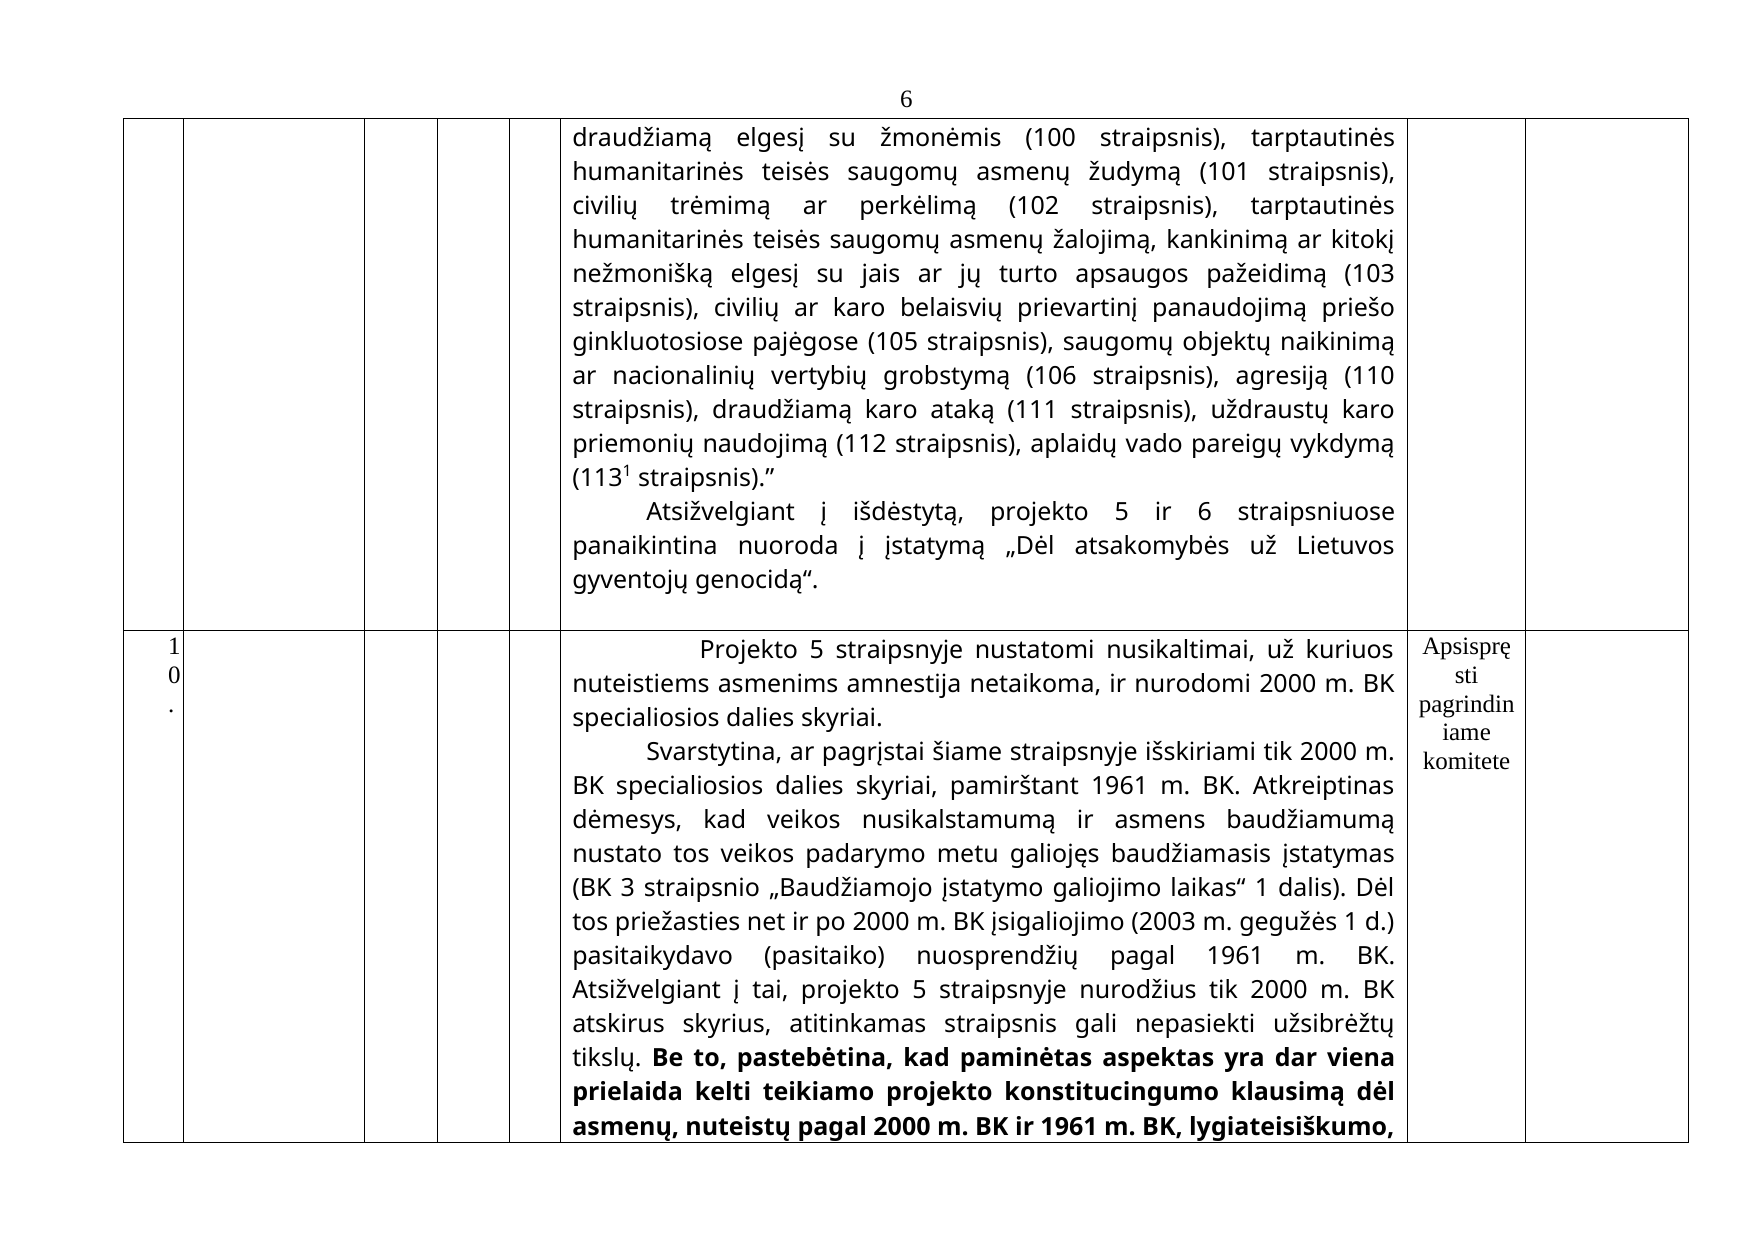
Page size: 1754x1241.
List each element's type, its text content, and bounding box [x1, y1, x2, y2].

table_cell [365, 119, 437, 630]
table_cell [1526, 119, 1688, 630]
table_cell [438, 119, 509, 630]
table_cell Apsispręsti pagrindiniame komitete [1408, 631, 1525, 1142]
table_cell [438, 631, 509, 1142]
table_cell [365, 631, 437, 1142]
table_cell Projekto 5 straipsnyje nustatomi nusikaltimai, už kuriuos nuteistiems asmenims amnestija netaikoma, ir nurodomi 2000 m. BK specialiosios dalies skyriai. Svarstytina, ar pagrįstai šiame straipsnyje išskiriami tik 2000 m. BK specialiosios dalies skyriai, pamirštant 1961 m. BK. Atkreiptinas dėmesys, kad veikos nusikalstamumą ir asmens baudžiamumą nustato tos veikos padarymo metu galiojęs baudžiamasis įstatymas (BK 3 straipsnio „Baudžiamojo įstatymo galiojimo laikas“ 1 dalis). Dėl tos priežasties net ir po 2000 m. BK įsigaliojimo (2003 m. gegužės 1 d.) pasitaikydavo (pasitaiko) nuosprendžių pagal 1961 m. BK. Atsižvelgiant į tai, projekto 5 straipsnyje nurodžius tik 2000 m. BK atskirus skyrius, atitinkamas straipsnis gali nepasiekti užsibrėžtų tikslų. Be to, pastebėtina, kad paminėtas aspektas yra dar viena prielaida kelti teikiamo projekto konstitucingumo klausimą dėl asmenų, nuteistų pagal 2000 m. BK ir 1961 m. BK, lygiateisiškumo, [561, 631, 1407, 1142]
table_cell [124, 119, 183, 630]
table_cell draudžiamą elgesį su žmonėmis (100 straipsnis), tarptautinės humanitarinės teisės saugomų asmenų žudymą (101 straipsnis), civilių trėmimą ar perkėlimą (102 straipsnis), tarptautinės humanitarinės teisės saugomų asmenų žalojimą, kankinimą ar kitokį nežmonišką elgesį su jais ar jų turto apsaugos pažeidimą (103 straipsnis), civilių ar karo belaisvių prievartinį panaudojimą priešo ginkluotosiose pajėgose (105 straipsnis), saugomų objektų naikinimą ar nacionalinių vertybių grobstymą (106 straipsnis), agresiją (110 straipsnis), draudžiamą karo ataką (111 straipsnis), uždraustų karo priemonių naudojimą (112 straipsnis), aplaidų vado pareigų vykdymą (1131 straipsnis).” Atsižvelgiant į išdėstytą, projekto 5 ir 6 straipsniuose panaikintina nuoroda į įstatymą „Dėl atsakomybės už Lietuvos gyventojų genocidą“. [561, 119, 1407, 630]
table_cell [510, 119, 560, 630]
table_cell [510, 631, 560, 1142]
table_cell [124, 631, 183, 1142]
table_cell [1408, 119, 1525, 630]
table_cell [1526, 631, 1688, 1142]
table_cell [184, 119, 364, 630]
table_cell [184, 631, 364, 1142]
